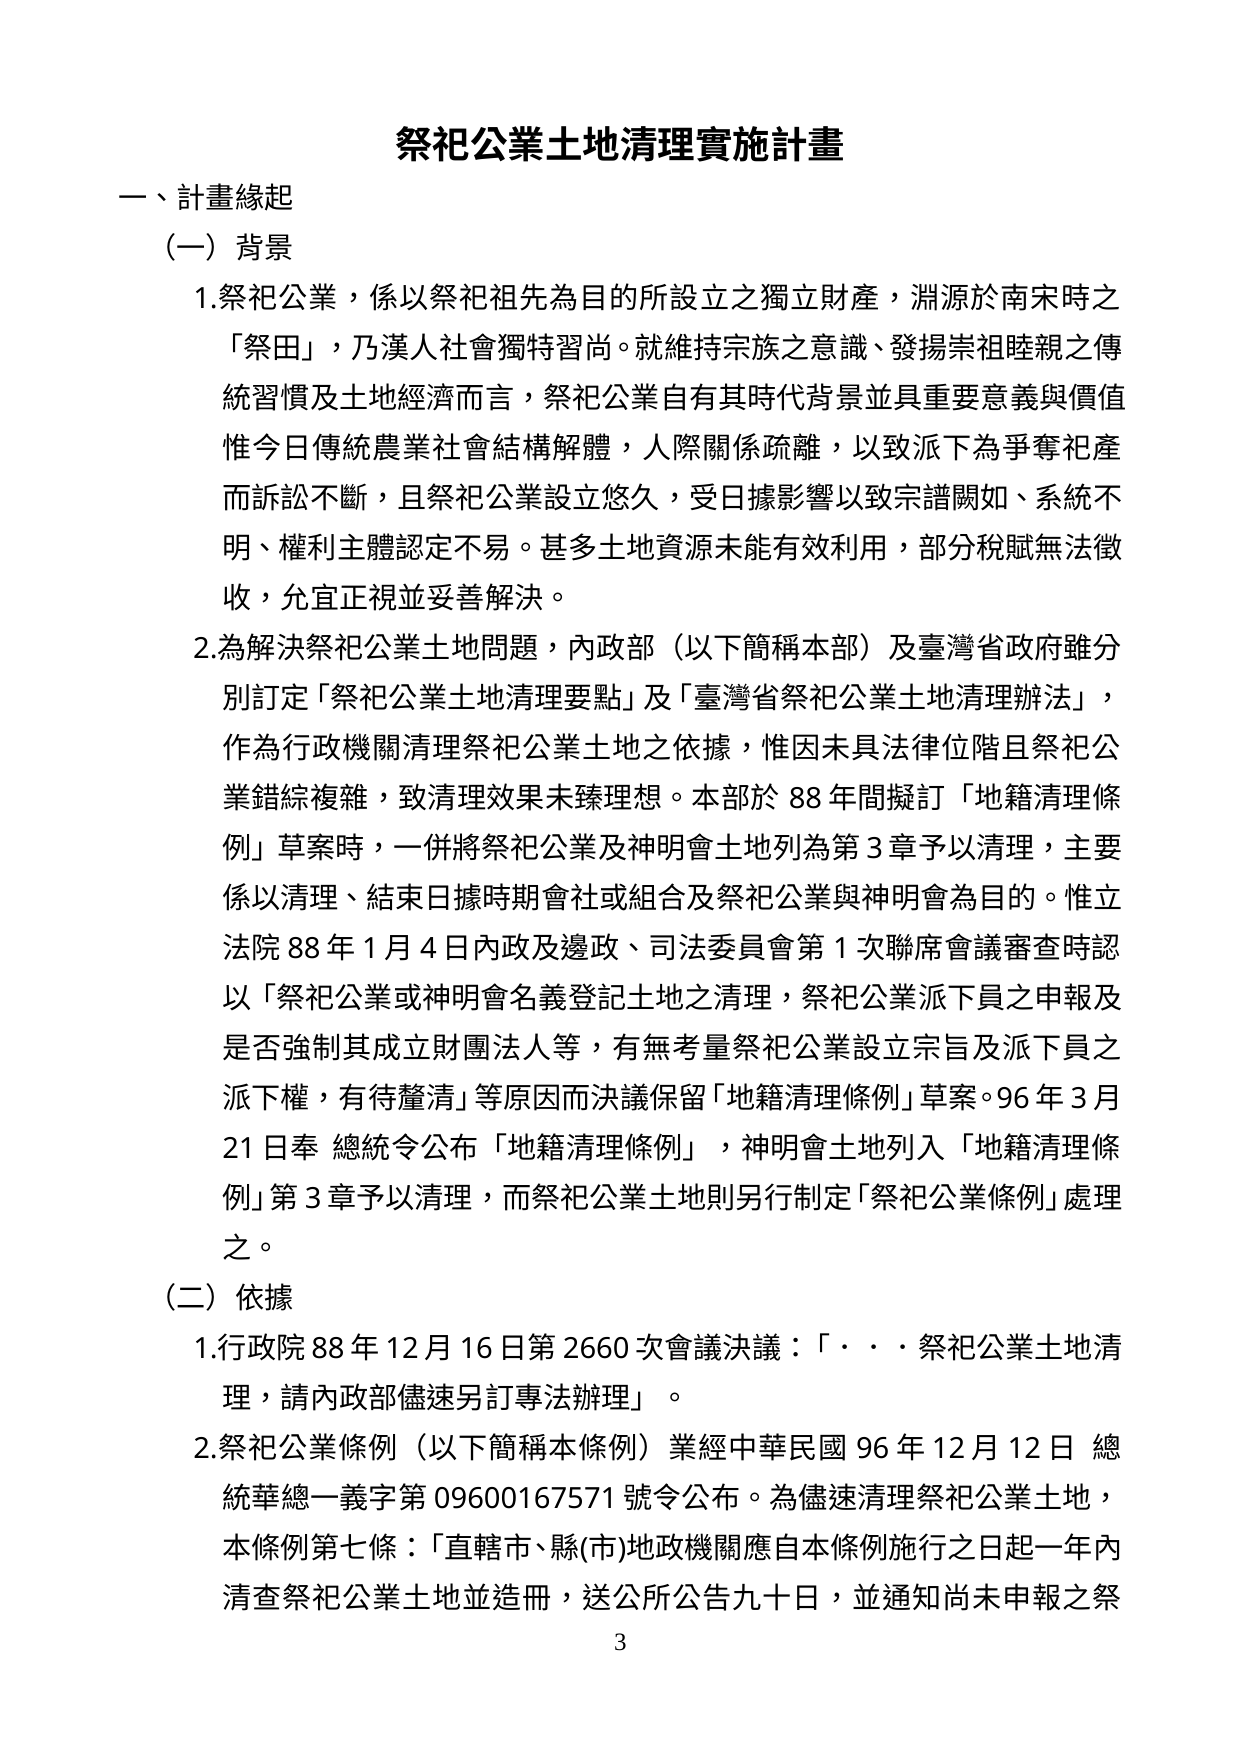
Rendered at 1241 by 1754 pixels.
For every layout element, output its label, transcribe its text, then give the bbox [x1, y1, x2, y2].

text （二）依據 [118, 1268, 1122, 1318]
text 祭祀公業土地清理實施計畫 [118, 118, 1122, 168]
text （一）背景 [118, 218, 1122, 268]
text 1.行政院88年12月16日第2660次會議決議：「．．．祭祀公業土地清理，請內政部儘速另訂專法辦理」。 [193, 1318, 1122, 1418]
text 一、計畫緣起 [118, 168, 1122, 218]
text 2.祭祀公業條例（以下簡稱本條例）業經中華民國96年12月12日 總統華總一義字第09600167571號令公布。為儘速清理祭祀公業土地，本條例第七條：「直轄市、縣(市)地政機關應自本條例施行之日起一年內清查祭祀公業土地並造冊，送公所公告九十日，並通知尚未申報之祭 [193, 1418, 1122, 1618]
text 2.為解決祭祀公業土地問題，內政部（以下簡稱本部）及臺灣省政府雖分別訂定「祭祀公業土地清理要點」及「臺灣省祭祀公業土地清理辦法」，作為行政機關清理祭祀公業土地之依據，惟因未具法律位階且祭祀公業錯綜複雜，致清理效果未臻理想。本部於 88年間擬訂「地籍清理條例」草案時，一併將祭祀公業及神明會土地列為第3章予以清理，主要係以清理、結束日據時期會社或組合及祭祀公業與神明會為目的。惟立法院88年1月4日內政及邊政、司法委員會第1次聯席會議審查時認以「祭祀公業或神明會名義登記土地之清理，祭祀公業派下員之申報及是否強制其成立財團法人等，有無考量祭祀公業設立宗旨及派下員之派下權，有待釐清」等原因而決議保留「地籍清理條例」草案。96年3月21日奉 總統令公布「地籍清理條例」，神明會土地列入「地籍清理條例」第3章予以清理，而祭祀公業土地則另行制定「祭祀公業條例」處理之。 [193, 618, 1122, 1268]
text 1.祭祀公業，係以祭祀祖先為目的所設立之獨立財產，淵源於南宋時之「祭田」，乃漢人社會獨特習尚。就維持宗族之意識、發揚崇祖睦親之傳統習慣及土地經濟而言，祭祀公業自有其時代背景並具重要意義與價值。惟今日傳統農業社會結構解體，人際關係疏離，以致派下為爭奪祀產而訴訟不斷，且祭祀公業設立悠久，受日據影響以致宗譜闕如、系統不明、權利主體認定不易。甚多土地資源未能有效利用，部分稅賦無法徵收，允宜正視並妥善解決。 [193, 268, 1122, 618]
